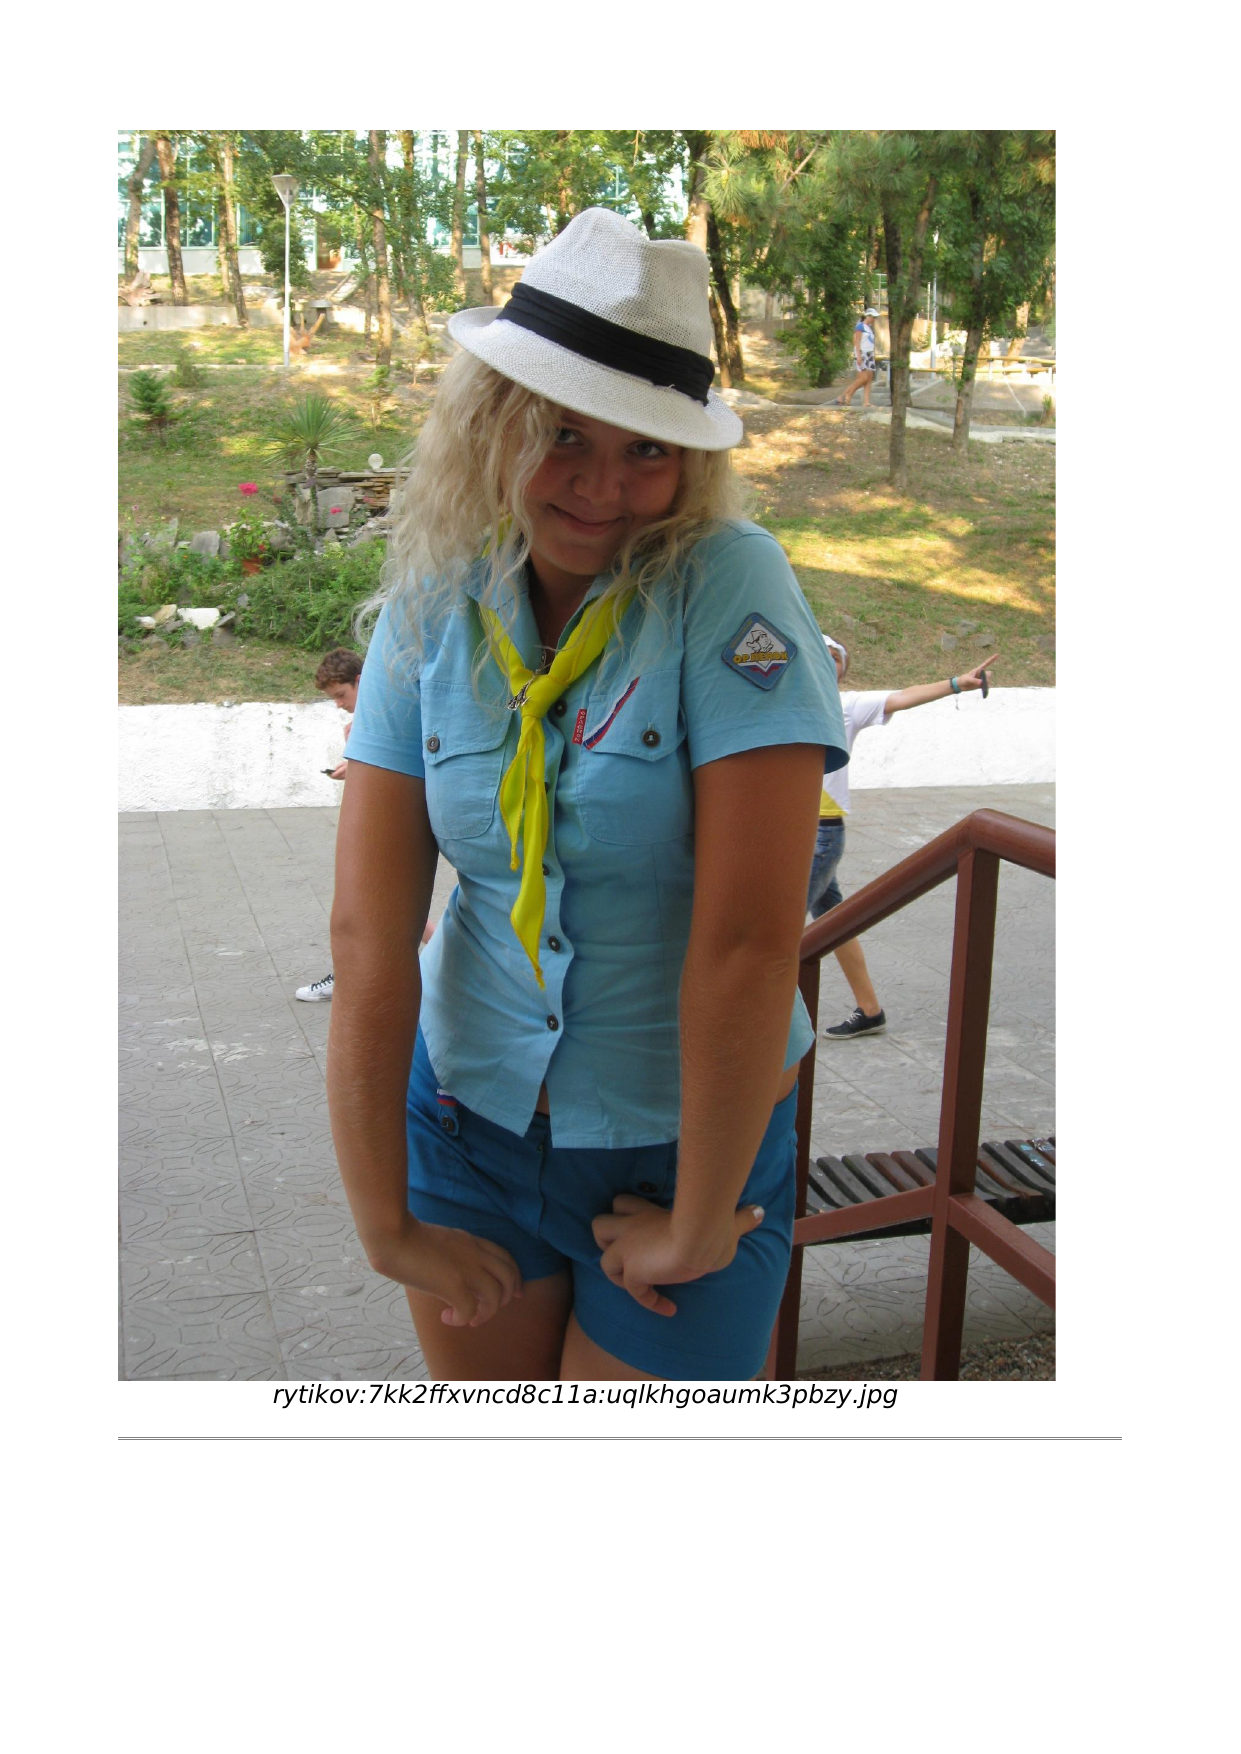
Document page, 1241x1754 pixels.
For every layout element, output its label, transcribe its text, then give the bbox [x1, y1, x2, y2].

text rytikov:7kk2ffxvncd8c11a:uqlkhgoaumk3pbzy.jpg [118, 1381, 1056, 1410]
picture [118, 130, 1056, 1381]
